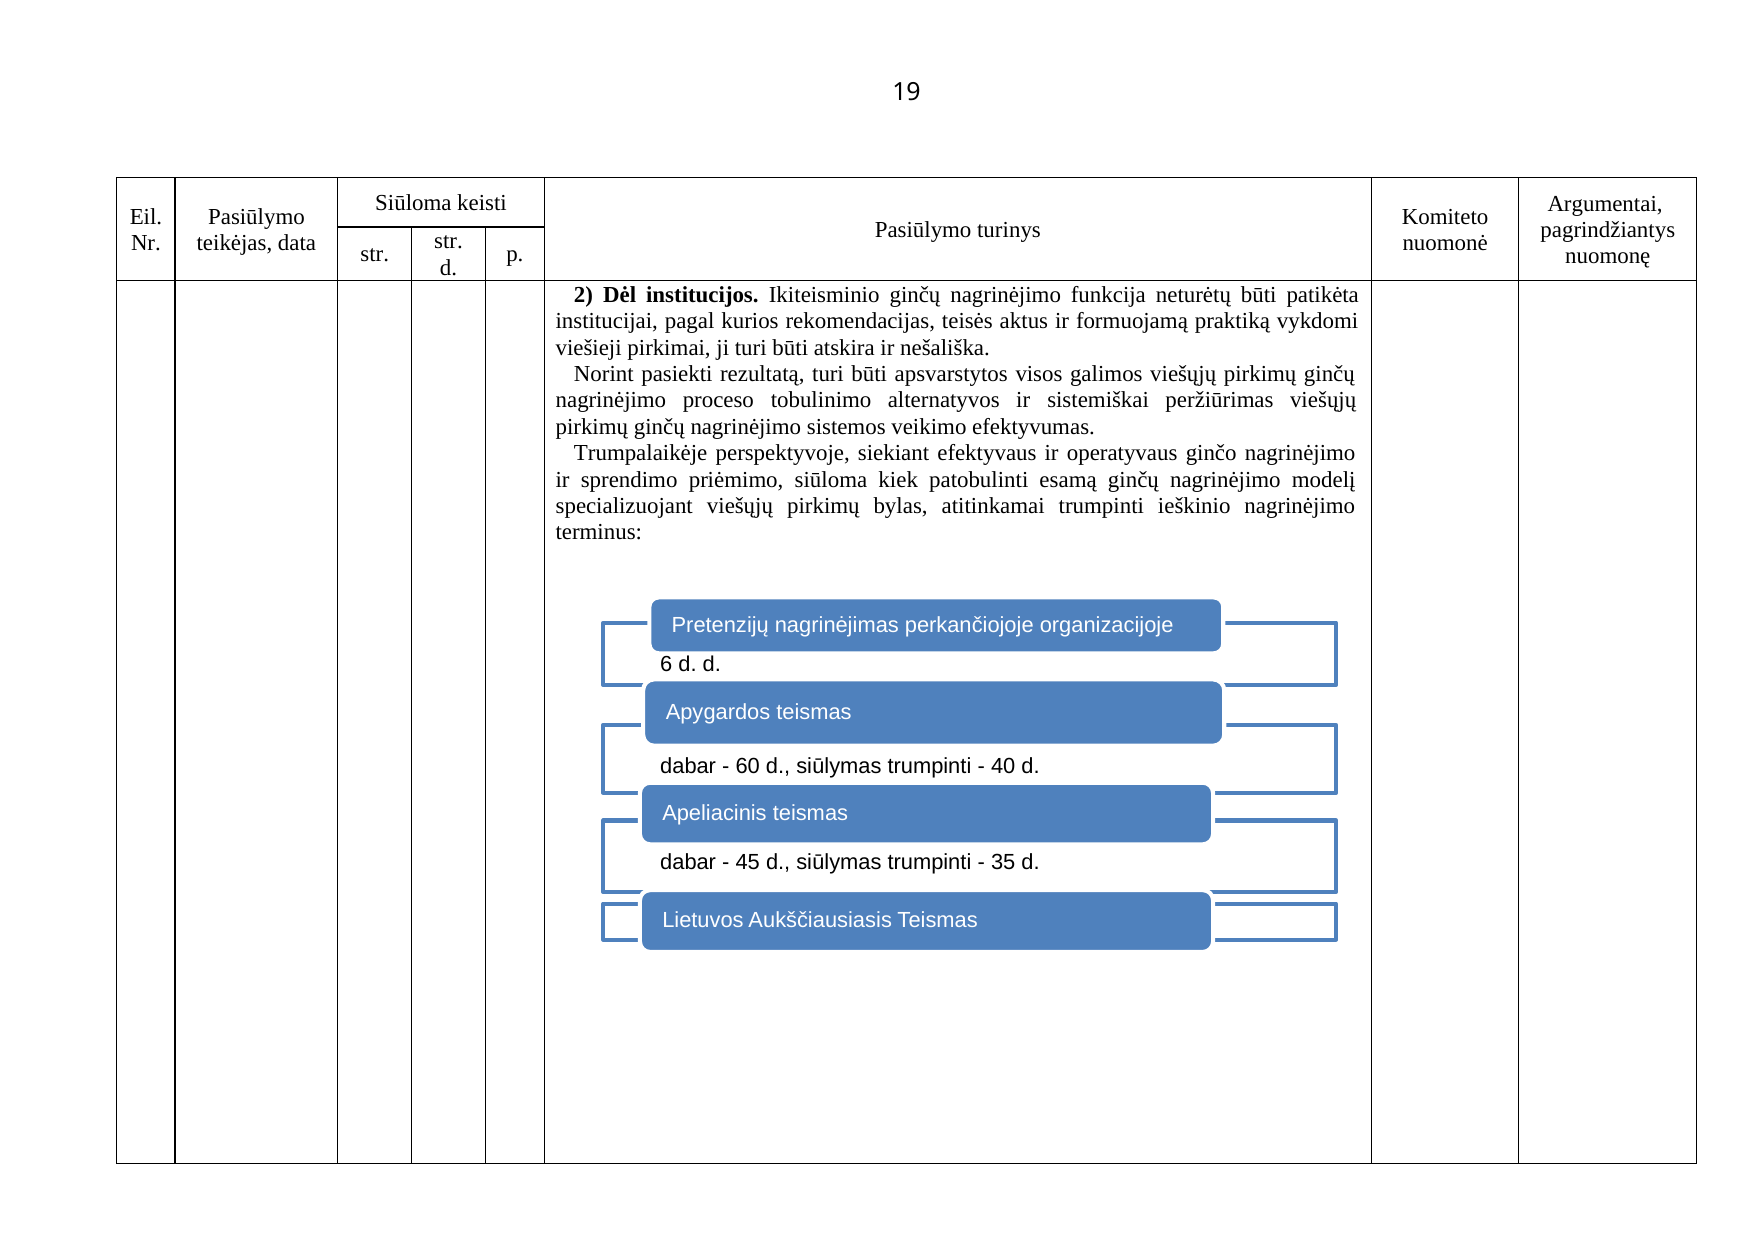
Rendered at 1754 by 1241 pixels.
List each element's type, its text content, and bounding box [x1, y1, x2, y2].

table_cell str. [338, 228, 411, 280]
table_header Eil. Nr. [117, 178, 174, 280]
table_cell [338, 281, 411, 1163]
table_cell [412, 281, 485, 1163]
table_header Pasiūlymo turinys [545, 178, 1371, 280]
table_header Argumentai, pagrindžiantys nuomonę [1519, 178, 1696, 280]
table_cell [1519, 281, 1696, 1163]
table_cell [117, 281, 174, 1163]
table_cell VPĮ pakeitimo projekte siūloma numatyti papildomą ikiteisminę ginčų tarp tiekėjo ir perkančiosios organizacijos nagrinėjimo stadiją, šias funkcijas suteikiant Viešųjų pirkimų tarnybai, pagal kurį Viešųjų pirkimų tarnyba sprendimą dėl skundo turėtų priimti per 20 dienų nuo skundo gavimo dienos. Prireikus minėtas terminas gali būti pratęstas dar 20 dienų. Pažymėtina, kad ikiteisminė ginčo nagrinėjimo tvarka šiuo metu jau yra numatyta VPĮ ir KSPĮ įtvirtinus reikalavimą prieš kreipiantis į teismą pateikti perkančiajai organizacijai (perkančiajam subjektui) pretenziją. Bendrovė nepritaria siūlymui dėl ikiteisminės viešųjų pirkimų ginčų nagrinėjimo stadijos sukūrimo, dėl žemiau nurodytų priežasčių: 1) Terminų ir neaiškios naudos. Pritarus siūlymui dėl papildomos viešųjų pirkimų ginčų nagrinėjimo grandies įtraukimo ginčų nagrinėjimas manoma nebūtų efektyvinamas, o priešingai – didinama administracinė našta ir ilginamos procedūros. Ginčo šalis, norėdama išspręsti ginčą iš esmės, vis tiek pereis visas galimas instancijas kiek jų bebūtų, todėl dar vienos įtraukimas neaišku kokias duotų naudas. Todėl papildomos institucijos įtraukimas į ginčų nagrinėjimo procesą galėtų būti svarstomas tik pakeičiant bent vieną iš dabar egzistuojančių grandžių, kaip pavyzdžiui, Apygardos teismą. 2) Dėl institucijos. Ikiteisminio ginčų nagrinėjimo funkcija neturėtų būti patikėta institucijai, pagal kurios rekomendacijas, teisės aktus ir formuojamą praktiką vykdomi viešieji pirkimai, ji turi būti atskira ir nešališka. Norint pasiekti rezultatą, turi būti apsvarstytos visos galimos viešųjų pirkimų ginčų nagrinėjimo proceso tobulinimo alternatyvos ir sistemiškai peržiūrimas viešųjų pirkimų ginčų nagrinėjimo sistemos veikimo efektyvumas. Trumpalaikėje perspektyvoje, siekiant efektyvaus ir operatyvaus ginčo nagrinėjimo ir sprendimo priėmimo, siūloma kiek patobulinti esamą ginčų nagrinėjimo modelį specializuojant viešųjų pirkimų bylas, atitinkamai trumpinti ieškinio nagrinėjimo terminus: Ilgalaikėje perspektyvoje svarstytina steigti ikiteisminę ginčų nagrinėjimo instituciją ir atsisakyti vienos skundų nagrinėjimo instancijos teisme, pavyzdžiui, apygardos teismų: Toks siūlymas, steigti ikiteisminę ginčų nagrinėjimo instituciją ir atsisakyti vienos skundų nagrinėjimo instancijos teisme, grindžiamas palyginus kitų Europos Sąjungos šalių, kaip pvz., Lenkijos Respublikoje esamos ginčų nagrinėjimo sistemos (įsteigta KIO (Krajowa Izba Odwolawcza), kuri yra Lenkijos teismų sistemos dalis) gerąją praktiką: Bendrovės siūlymai suderinti ir jiems pritaria kitos perkančiosios organizacijos/perkantieji subjektai (UAB „Ignitis grupės paslaugų centras“, AB „Klaipėdos nafta“, AB „Lietuvos paštas“, VĮ „Lietuvos oro uostai“ bei UAB „EPSO-G“). [545, 281, 1371, 1163]
table_cell [1372, 281, 1518, 1163]
table_cell [486, 281, 544, 1163]
table_header Siūloma keisti [338, 178, 544, 226]
table_header Komiteto nuomonė [1372, 178, 1518, 280]
table_cell p. [486, 228, 544, 280]
table_cell [176, 281, 337, 1163]
table_header Pasiūlymo teikėjas, data [176, 178, 337, 280]
table_cell str. d. [412, 228, 485, 280]
